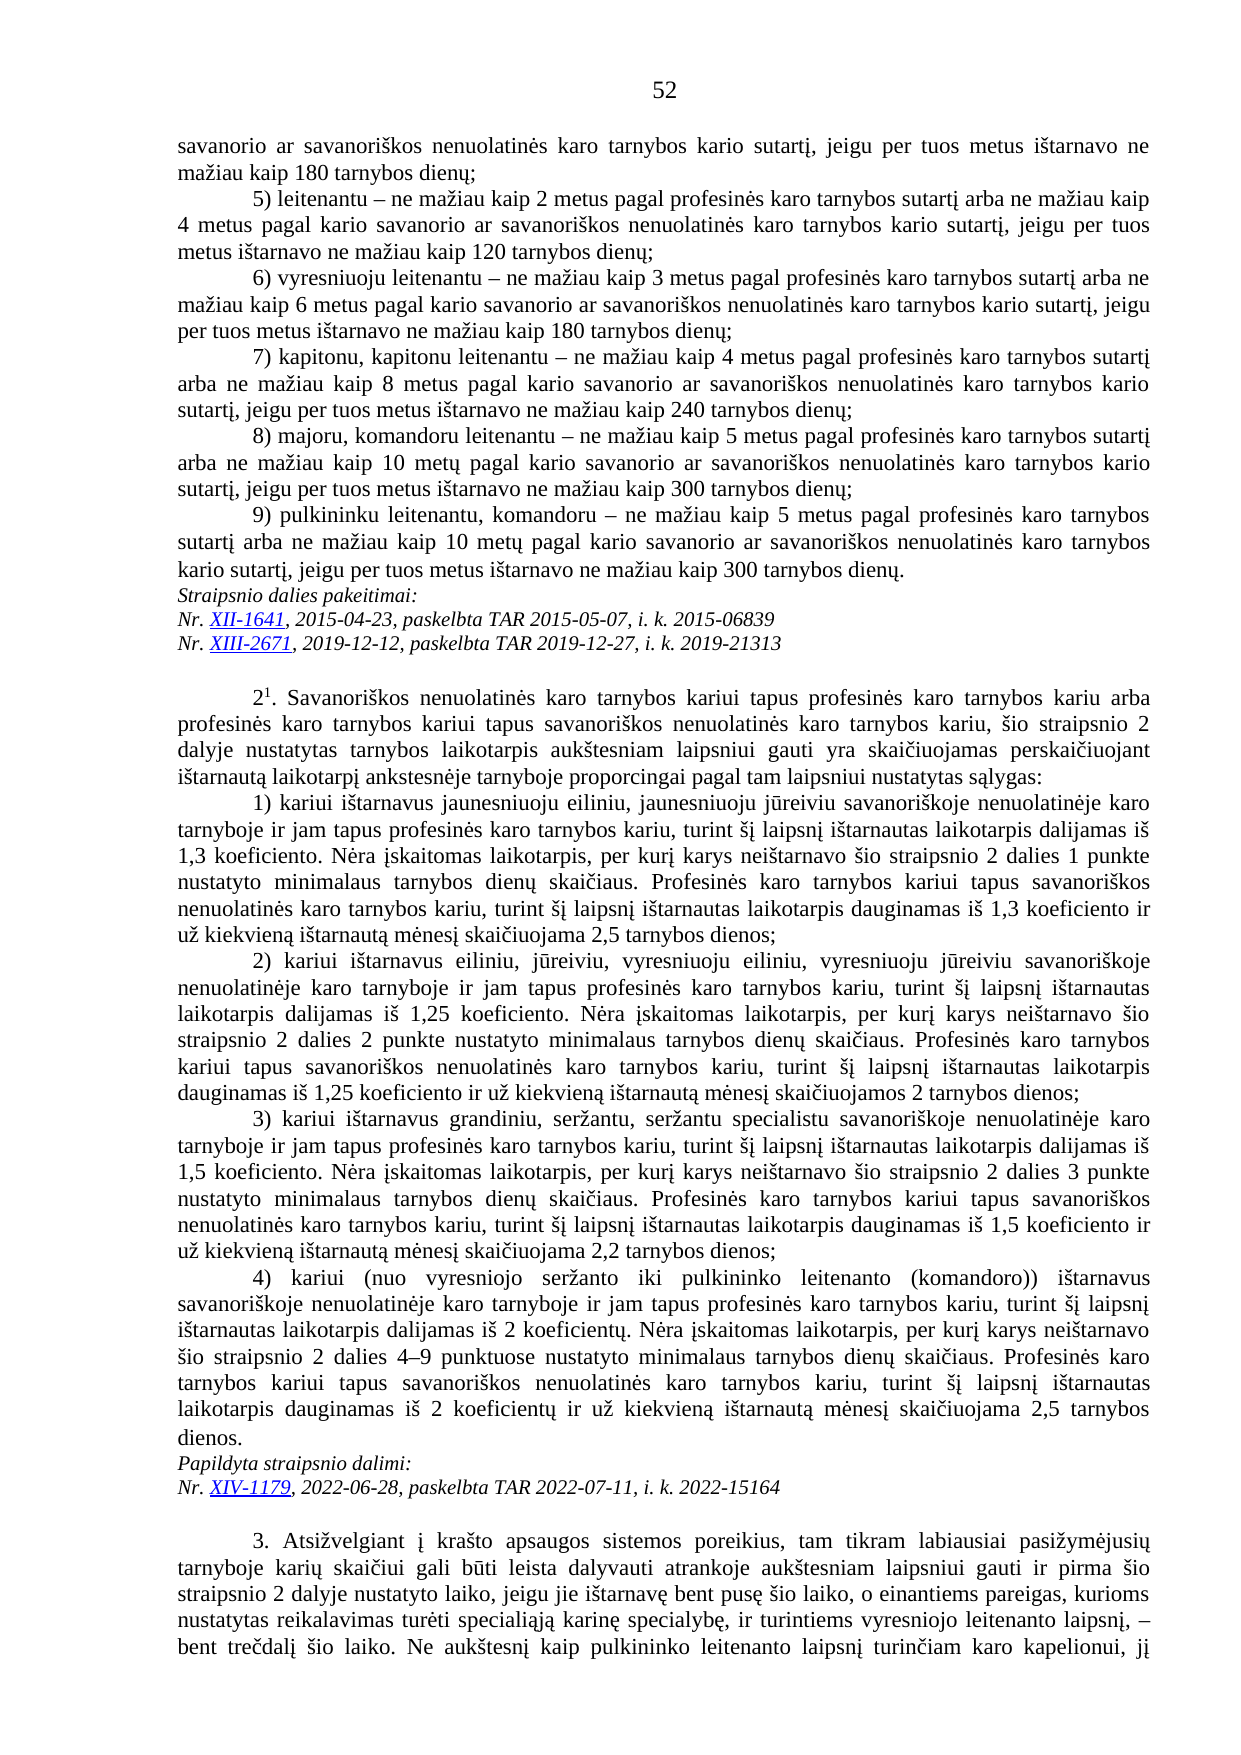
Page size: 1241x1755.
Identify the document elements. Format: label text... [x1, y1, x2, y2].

text 7) kapitonu, kapitonu leitenantu – ne mažiau kaip 4 metus pagal profesinės karo tarnybos sutartį arba ne mažiau kaip 8 metus pagal kario savanorio ar savanoriškos nenuolatinės karo tarnybos kario sutartį, jeigu per tuos metus ištarnavo ne mažiau kaip 240 tarnybos dienų; [177, 343, 1152, 422]
text Papildyta straipsnio dalimi: [177, 1451, 1152, 1474]
text 6) vyresniuoju leitenantu – ne mažiau kaip 3 metus pagal profesinės karo tarnybos sutartį arba ne mažiau kaip 6 metus pagal kario savanorio ar savanoriškos nenuolatinės karo tarnybos kario sutartį, jeigu per tuos metus ištarnavo ne mažiau kaip 180 tarnybos dienų; [177, 264, 1152, 343]
text 9) pulkininku leitenantu, komandoru – ne mažiau kaip 5 metus pagal profesinės karo tarnybos sutartį arba ne mažiau kaip 10 metų pagal kario savanorio ar savanoriškos nenuolatinės karo tarnybos kario sutartį, jeigu per tuos metus ištarnavo ne mažiau kaip 300 tarnybos dienų. [177, 501, 1152, 583]
text 2) kariui ištarnavus eiliniu, jūreiviu, vyresniuoju eiliniu, vyresniuoju jūreiviu savanoriškoje nenuolatinėje karo tarnyboje ir jam tapus profesinės karo tarnybos kariu, turint šį laipsnį ištarnautas laikotarpis dalijamas iš 1,25 koeficiento. Nėra įskaitomas laikotarpis, per kurį karys neištarnavo šio straipsnio 2 dalies 2 punkte nustatyto minimalaus tarnybos dienų skaičiaus. Profesinės karo tarnybos kariui tapus savanoriškos nenuolatinės karo tarnybos kariu, turint šį laipsnį ištarnautas laikotarpis dauginamas iš 1,25 koeficiento ir už kiekvieną ištarnautą mėnesį skaičiuojamos 2 tarnybos dienos; [177, 947, 1152, 1106]
text 1) kariui ištarnavus jaunesniuoju eiliniu, jaunesniuoju jūreiviu savanoriškoje nenuolatinėje karo tarnyboje ir jam tapus profesinės karo tarnybos kariu, turint šį laipsnį ištarnautas laikotarpis dalijamas iš 1,3 koeficiento. Nėra įskaitomas laikotarpis, per kurį karys neištarnavo šio straipsnio 2 dalies 1 punkte nustatyto minimalaus tarnybos dienų skaičiaus. Profesinės karo tarnybos kariui tapus savanoriškos nenuolatinės karo tarnybos kariu, turint šį laipsnį ištarnautas laikotarpis dauginamas iš 1,3 koeficiento ir už kiekvieną ištarnautą mėnesį skaičiuojama 2,5 tarnybos dienos; [177, 789, 1152, 947]
text 3) kariui ištarnavus grandiniu, seržantu, seržantu specialistu savanoriškoje nenuolatinėje karo tarnyboje ir jam tapus profesinės karo tarnybos kariu, turint šį laipsnį ištarnautas laikotarpis dalijamas iš 1,5 koeficiento. Nėra įskaitomas laikotarpis, per kurį karys neištarnavo šio straipsnio 2 dalies 3 punkte nustatyto minimalaus tarnybos dienų skaičiaus. Profesinės karo tarnybos kariui tapus savanoriškos nenuolatinės karo tarnybos kariu, turint šį laipsnį ištarnautas laikotarpis dauginamas iš 1,5 koeficiento ir už kiekvieną ištarnautą mėnesį skaičiuojama 2,2 tarnybos dienos; [177, 1106, 1152, 1264]
text savanorio ar savanoriškos nenuolatinės karo tarnybos kario sutartį, jeigu per tuos metus ištarnavo ne mažiau kaip 180 tarnybos dienų; [177, 132, 1152, 185]
text 21. Savanoriškos nenuolatinės karo tarnybos kariui tapus profesinės karo tarnybos kariu arba profesinės karo tarnybos kariui tapus savanoriškos nenuolatinės karo tarnybos kariu, šio straipsnio 2 dalyje nustatytas tarnybos laikotarpis aukštesniam laipsniui gauti yra skaičiuojamas perskaičiuojant ištarnautą laikotarpį ankstesnėje tarnyboje proporcingai pagal tam laipsniui nustatytas sąlygas: [177, 684, 1152, 789]
text 4) kariui (nuo vyresniojo seržanto iki pulkininko leitenanto (komandoro)) ištarnavus savanoriškoje nenuolatinėje karo tarnyboje ir jam tapus profesinės karo tarnybos kariu, turint šį laipsnį ištarnautas laikotarpis dalijamas iš 2 koeficientų. Nėra įskaitomas laikotarpis, per kurį karys neištarnavo šio straipsnio 2 dalies 4–9 punktuose nustatyto minimalaus tarnybos dienų skaičiaus. Profesinės karo tarnybos kariui tapus savanoriškos nenuolatinės karo tarnybos kariu, turint šį laipsnį ištarnautas laikotarpis dauginamas iš 2 koeficientų ir už kiekvieną ištarnautą mėnesį skaičiuojama 2,5 tarnybos dienos. [177, 1264, 1152, 1451]
text 8) majoru, komandoru leitenantu – ne mažiau kaip 5 metus pagal profesinės karo tarnybos sutartį arba ne mažiau kaip 10 metų pagal kario savanorio ar savanoriškos nenuolatinės karo tarnybos kario sutartį, jeigu per tuos metus ištarnavo ne mažiau kaip 300 tarnybos dienų; [177, 422, 1152, 501]
text Nr. XII-1641, 2015-04-23, paskelbta TAR 2015-05-07, i. k. 2015-06839 [177, 607, 1152, 631]
text 5) leitenantu – ne mažiau kaip 2 metus pagal profesinės karo tarnybos sutartį arba ne mažiau kaip 4 metus pagal kario savanorio ar savanoriškos nenuolatinės karo tarnybos kario sutartį, jeigu per tuos metus ištarnavo ne mažiau kaip 120 tarnybos dienų; [177, 185, 1152, 264]
text Nr. XIII-2671, 2019-12-12, paskelbta TAR 2019-12-27, i. k. 2019-21313 [177, 631, 1152, 655]
text Straipsnio dalies pakeitimai: [177, 583, 1152, 607]
text 3. Atsižvelgiant į krašto apsaugos sistemos poreikius, tam tikram labiausiai pasižymėjusių tarnyboje karių skaičiui gali būti leista dalyvauti atrankoje aukštesniam laipsniui gauti ir pirma šio straipsnio 2 dalyje nustatyto laiko, jeigu jie ištarnavę bent pusę šio laiko, o einantiems pareigas, kurioms nustatytas reikalavimas turėti specialiąją karinę specialybę, ir turintiems vyresniojo leitenanto laipsnį, – bent trečdalį šio laiko. Ne aukštesnį kaip pulkininko leitenanto laipsnį turinčiam karo kapelionui, jį [177, 1527, 1152, 1659]
text Nr. XIV-1179, 2022-06-28, paskelbta TAR 2022-07-11, i. k. 2022-15164 [177, 1474, 1152, 1499]
